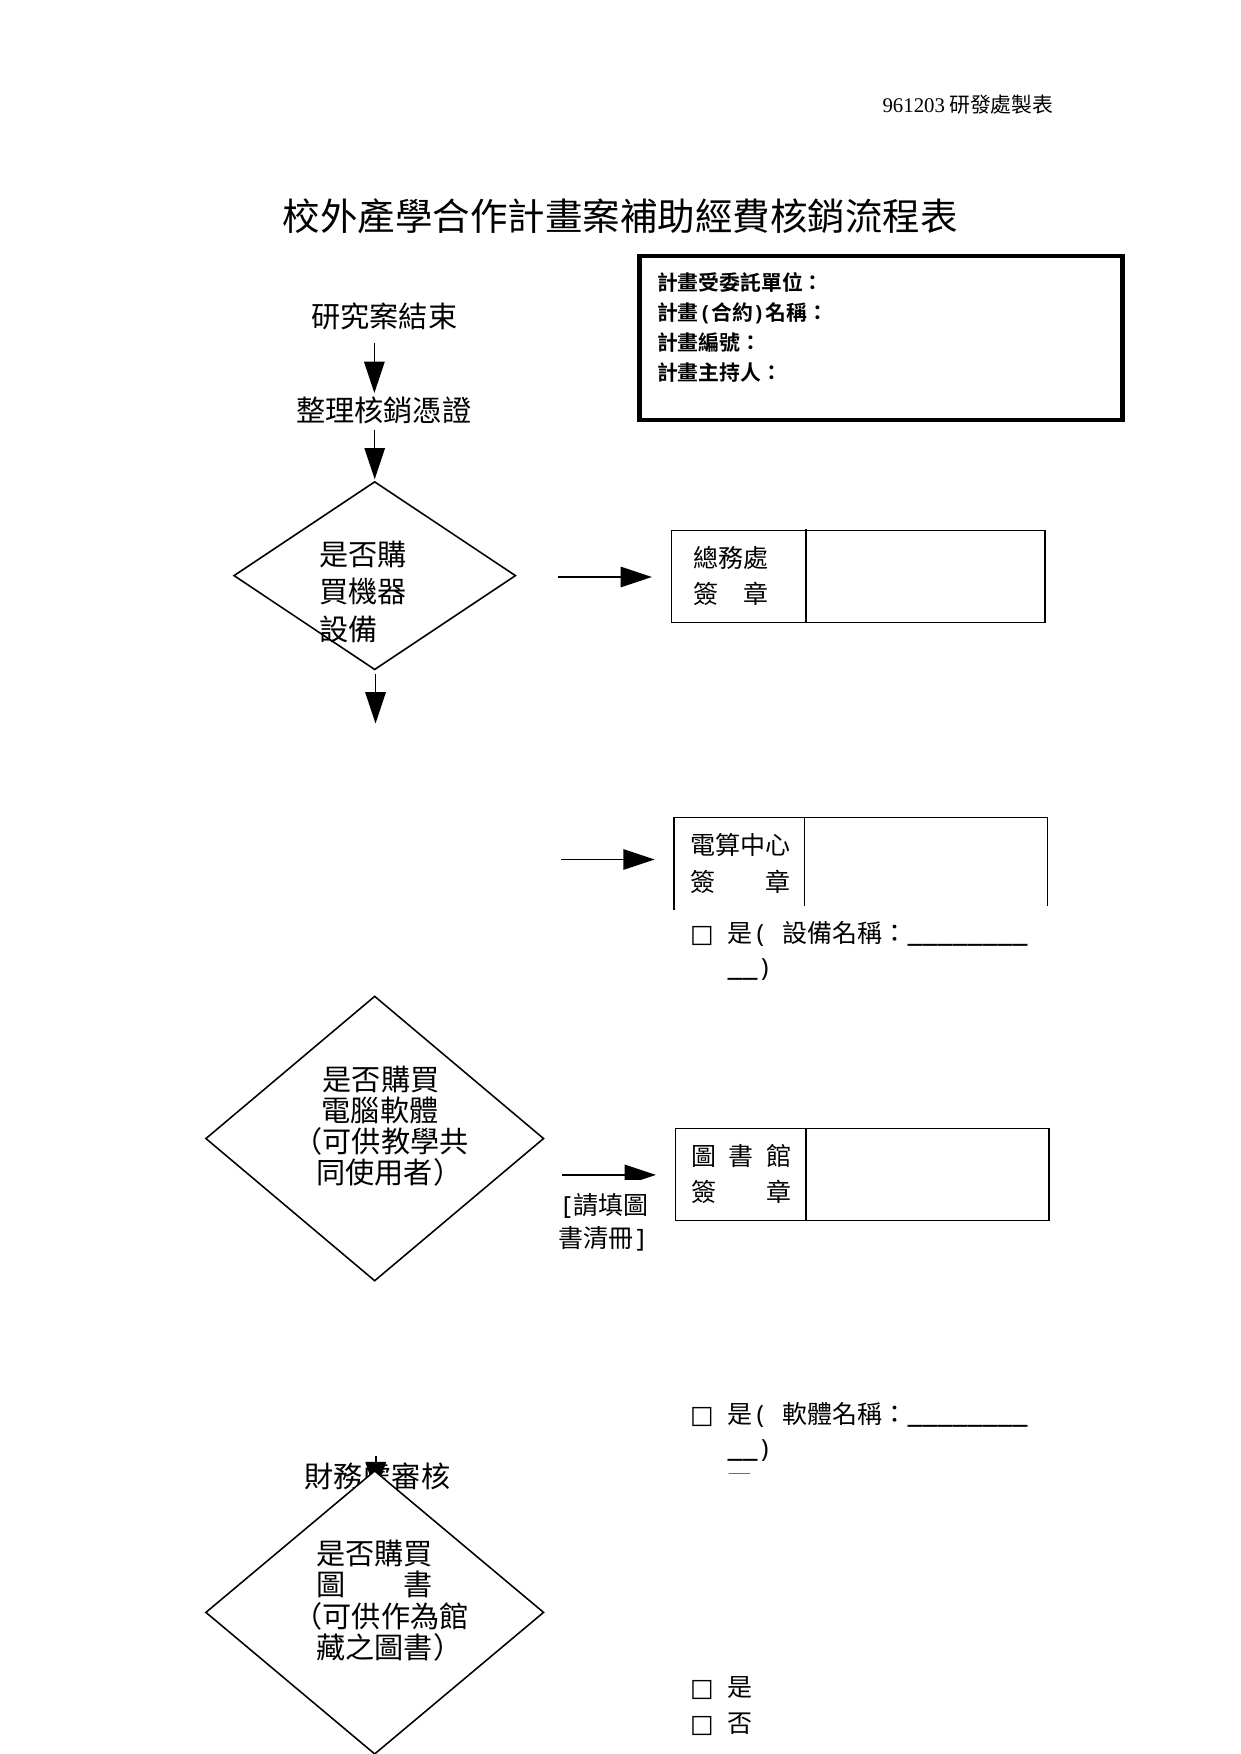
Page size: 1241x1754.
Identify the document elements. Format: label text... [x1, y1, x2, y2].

list 否 [690, 1704, 1035, 1740]
text 書清冊] [558, 1221, 660, 1254]
list 是 [690, 1668, 1035, 1704]
text 計畫編號： [657, 326, 1105, 357]
text 財務處審核 [383, 1467, 574, 1492]
text 校外產學合作計畫案補助經費核銷流程表 [187, 172, 1053, 235]
text 電算中心 [690, 826, 804, 862]
text [807, 575, 1029, 611]
text [807, 539, 1029, 575]
list 否 [690, 983, 1035, 992]
text 總務處 [687, 539, 805, 575]
text 簽 章 [690, 862, 804, 898]
list 是( 設備名稱：__________) [690, 913, 1035, 983]
list 是( 軟體名稱：__________) [690, 1394, 1035, 1465]
text 計畫受委託單位： [657, 266, 1105, 296]
list 否 [690, 1465, 1035, 1473]
text 研究案結束 [296, 307, 472, 332]
text 整理核銷憑證 [296, 401, 566, 426]
text 簽 章 [687, 575, 805, 611]
text [807, 1137, 1033, 1173]
text [805, 862, 1032, 898]
text [805, 826, 1032, 862]
text 簽 章 [691, 1173, 805, 1209]
text 財務處審核 [304, 1467, 366, 1492]
text 計畫(合約)名稱： [657, 296, 1105, 326]
text [807, 1173, 1033, 1209]
text [請填圖 [558, 1188, 660, 1221]
text 圖 書 館 [691, 1137, 805, 1173]
text 計畫主持人： [657, 357, 1105, 387]
